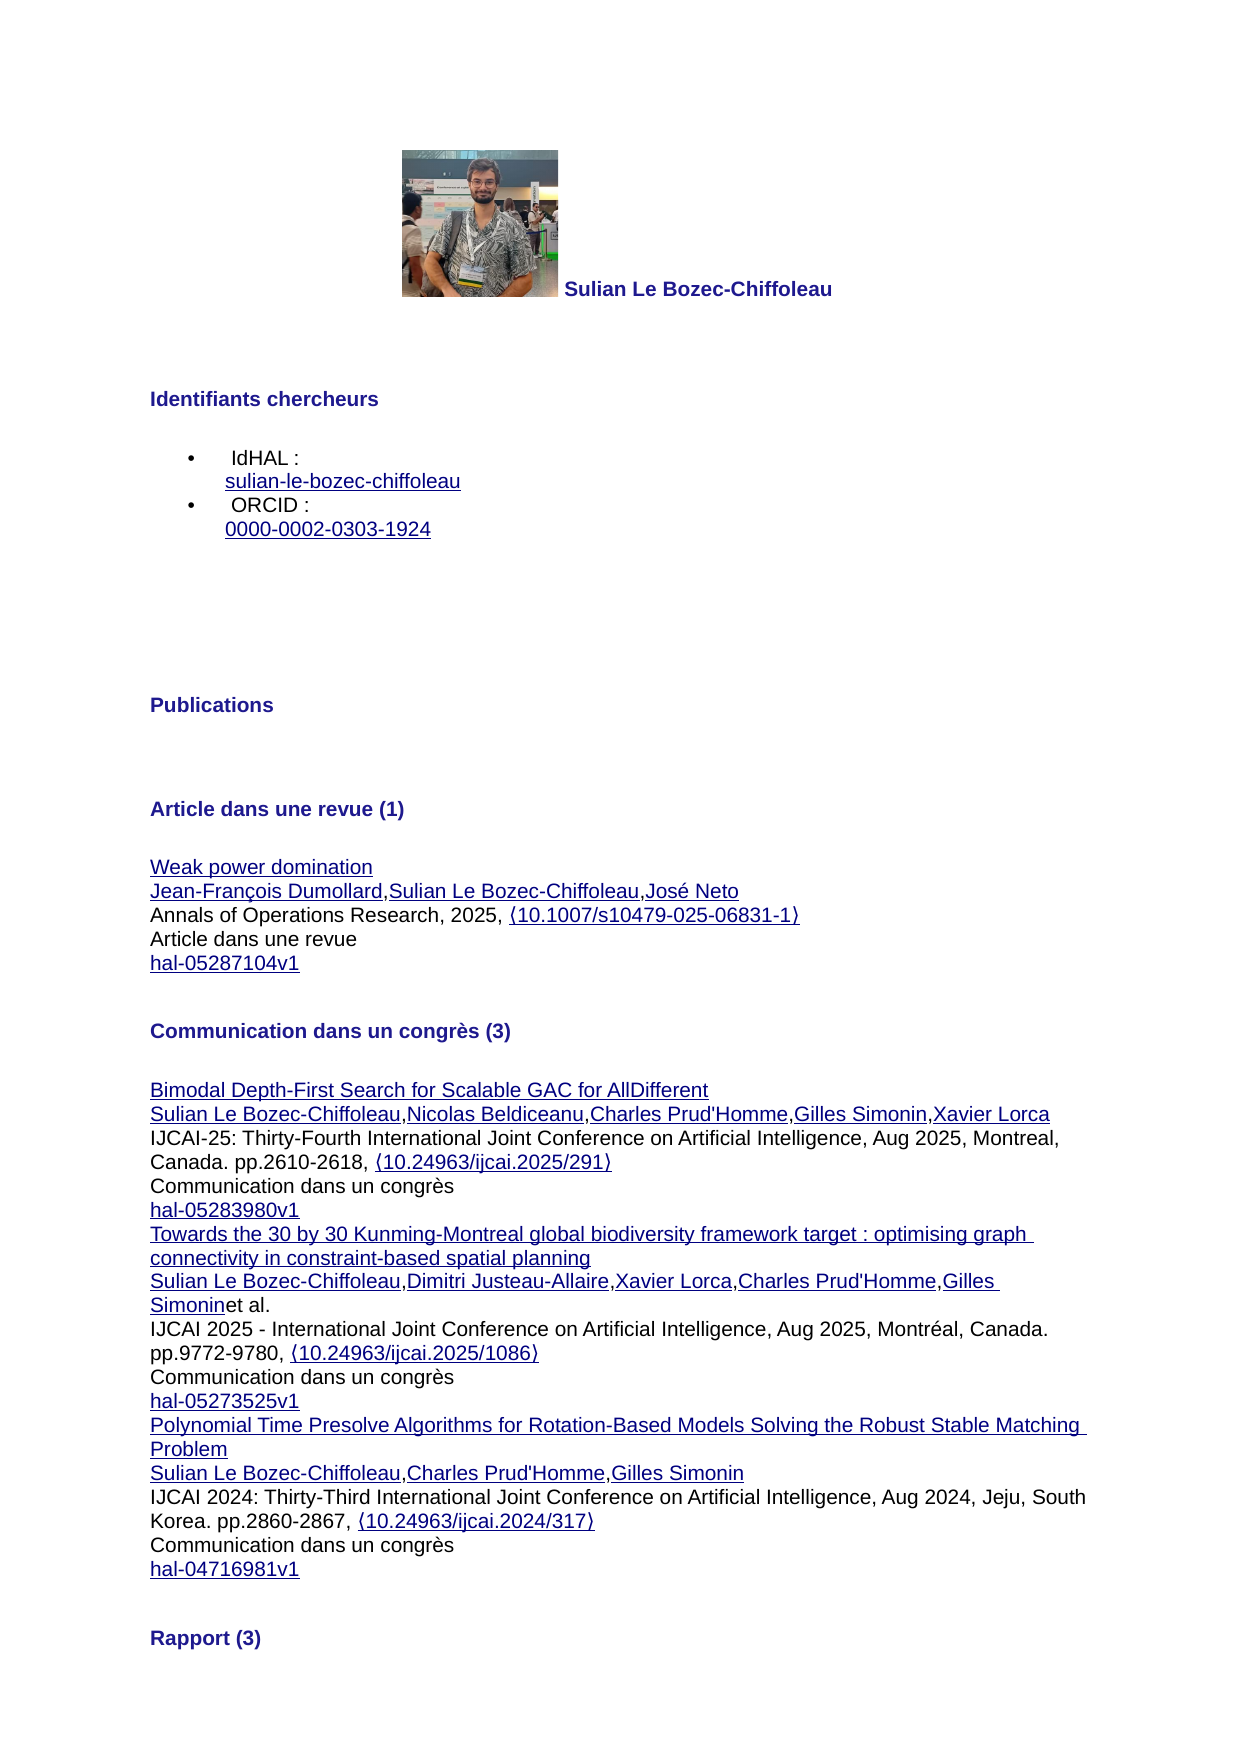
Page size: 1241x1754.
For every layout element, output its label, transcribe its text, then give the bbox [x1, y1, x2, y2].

subtitle Sulian Le Bozec-Chiffoleau [150, 150, 1090, 301]
list ORCID : [187, 493, 1090, 517]
list IdHAL : [187, 445, 1090, 469]
table_header Bimodal Depth-First Search for Scalable GAC for AllDifferent Sulian Le Bozec-Chiffoleau,Nicolas Beldiceanu,Charles Prud'Homme,Gilles Simonin,Xavier Lorca IJCAI-25: Thirty-Fourth International Joint Conference on Artificial Intelligence, Aug 2025, Montreal, Canada. pp.2610-2618, ⟨10.24963/ijcai.2025/291⟩ Communication dans un congrès hal-05283980v1 [150, 1078, 1090, 1221]
table_cell Polynomial Time Presolve Algorithms for Rotation-Based Models Solving the Robust Stable Matching Problem Sulian Le Bozec-Chiffoleau,Charles Prud'Homme,Gilles Simonin IJCAI 2024: Thirty-Third International Joint Conference on Artificial Intelligence, Aug 2024, Jeju, South Korea. pp.2860-2867, ⟨10.24963/ijcai.2024/317⟩ Communication dans un congrès hal-04716981v1 [150, 1413, 1090, 1581]
subtitle Publications [150, 693, 1090, 717]
subtitle Identifiants chercheurs [150, 387, 1090, 411]
picture [402, 150, 559, 297]
table_cell Towards the 30 by 30 Kunming-Montreal global biodiversity framework target : optimising graph connectivity in constraint-based spatial planning Sulian Le Bozec-Chiffoleau,Dimitri Justeau-Allaire,Xavier Lorca,Charles Prud'Homme,Gilles Simoninet al. IJCAI 2025 - International Joint Conference on Artificial Intelligence, Aug 2025, Montréal, Canada. pp.9772-9780, ⟨10.24963/ijcai.2025/1086⟩ Communication dans un congrès hal-05273525v1 [150, 1221, 1090, 1413]
subtitle Communication dans un congrès (3) [150, 1019, 1090, 1043]
subtitle Article dans une revue (1) [150, 796, 1090, 820]
subtitle Rapport (3) [150, 1626, 1090, 1649]
table_header Weak power domination Jean-François Dumollard,Sulian Le Bozec-Chiffoleau,José Neto Annals of Operations Research, 2025, ⟨10.1007/s10479-025-06831-1⟩ Article dans une revue hal-05287104v1 [150, 855, 1090, 974]
list 0000-0002-0303-1924 [187, 517, 1090, 541]
list sulian-le-bozec-chiffoleau [187, 469, 1090, 493]
